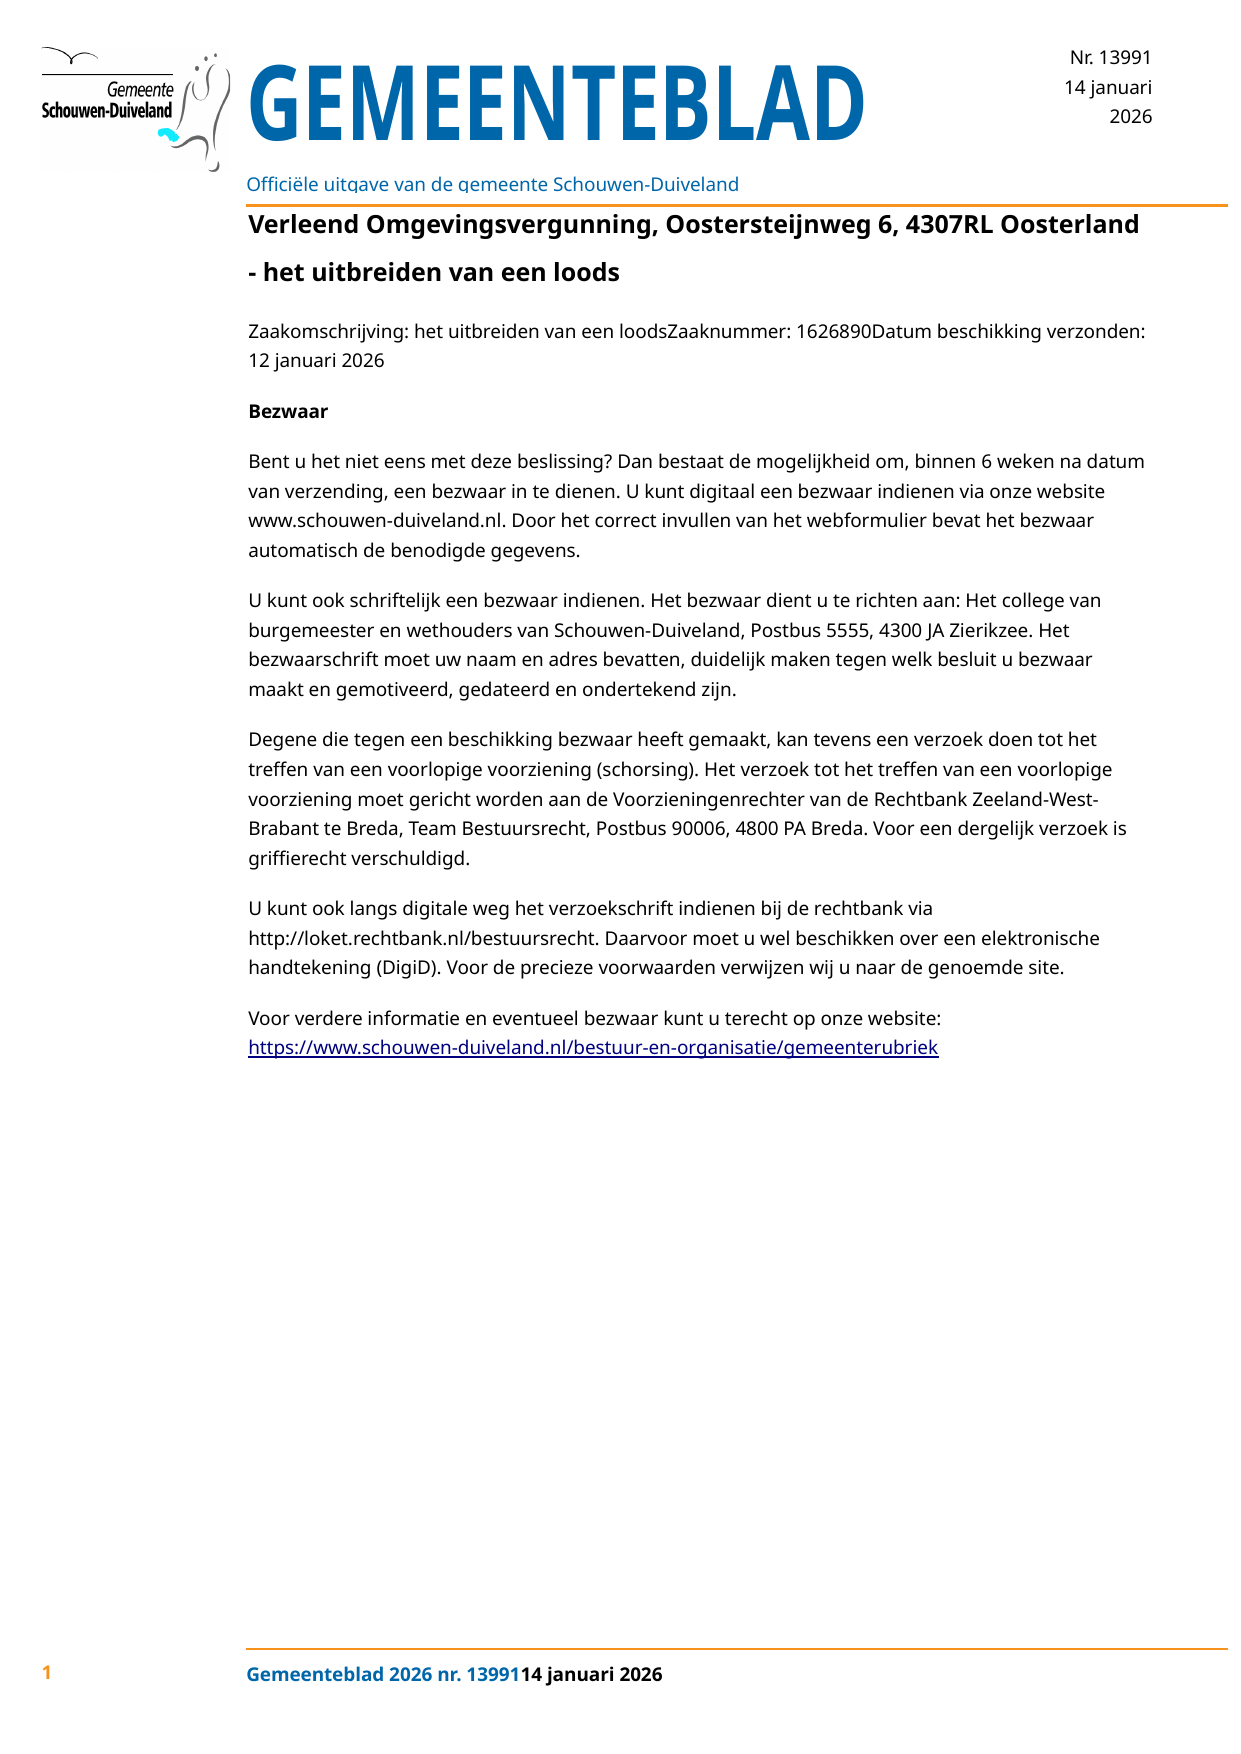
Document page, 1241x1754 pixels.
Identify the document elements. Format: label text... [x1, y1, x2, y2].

text Verleend Omgevingsvergunning, Oostersteijnweg 6, 4307RL Oosterland - het uitbreiden van een loods [248, 207, 1152, 288]
text U kunt ook langs digitale weg het verzoekschrift indienen bij de rechtbank via http://loket.rechtbank.nl/bestuursrecht. Daarvoor moet u wel beschikken over een elektronische handtekening (DigiD). Voor de precieze voorwaarden verwijzen wij u naar de genoemde site. [248, 895, 1152, 980]
text Bezwaar [248, 398, 1152, 424]
text U kunt ook schriftelijk een bezwaar indienen. Het bezwaar dient u te richten aan: Het college van burgemeester en wethouders van Schouwen-Duiveland, Postbus 5555, 4300 JA Zierikzee. Het bezwaarschrift moet uw naam en adres bevatten, duidelijk maken tegen welk besluit u bezwaar maakt en gemotiveerd, gedateerd en ondertekend zijn. [248, 587, 1152, 702]
text Zaakomschrijving: het uitbreiden van een loodsZaaknummer: 1626890Datum beschikking verzonden: 12 januari 2026 [248, 318, 1152, 373]
text Degene die tegen een beschikking bezwaar heeft gemaakt, kan tevens een verzoek doen tot het treffen van een voorlopige voorziening (schorsing). Het verzoek tot het treffen van een voorlopige voorziening moet gericht worden aan de Voorzieningenrechter van de Rechtbank Zeeland-West-Brabant te Breda, Team Bestuursrecht, Postbus 90006, 4800 PA Breda. Voor een dergelijk verzoek is griffierecht verschuldigd. [248, 727, 1152, 871]
picture [41, 47, 231, 172]
text Bent u het niet eens met deze beslissing? Dan bestaat de mogelijkheid om, binnen 6 weken na datum van verzending, een bezwaar in te dienen. U kunt digitaal een bezwaar indienen via onze website www.schouwen-duiveland.nl. Door het correct invullen van het webformulier bevat het bezwaar automatisch de benodigde gegevens. [248, 448, 1152, 563]
text Voor verdere informatie en eventueel bezwaar kunt u terecht op onze website: https://www.schouwen-duiveland.nl/bestuur-en-organisatie/gemeenterubriek [248, 1005, 1152, 1060]
